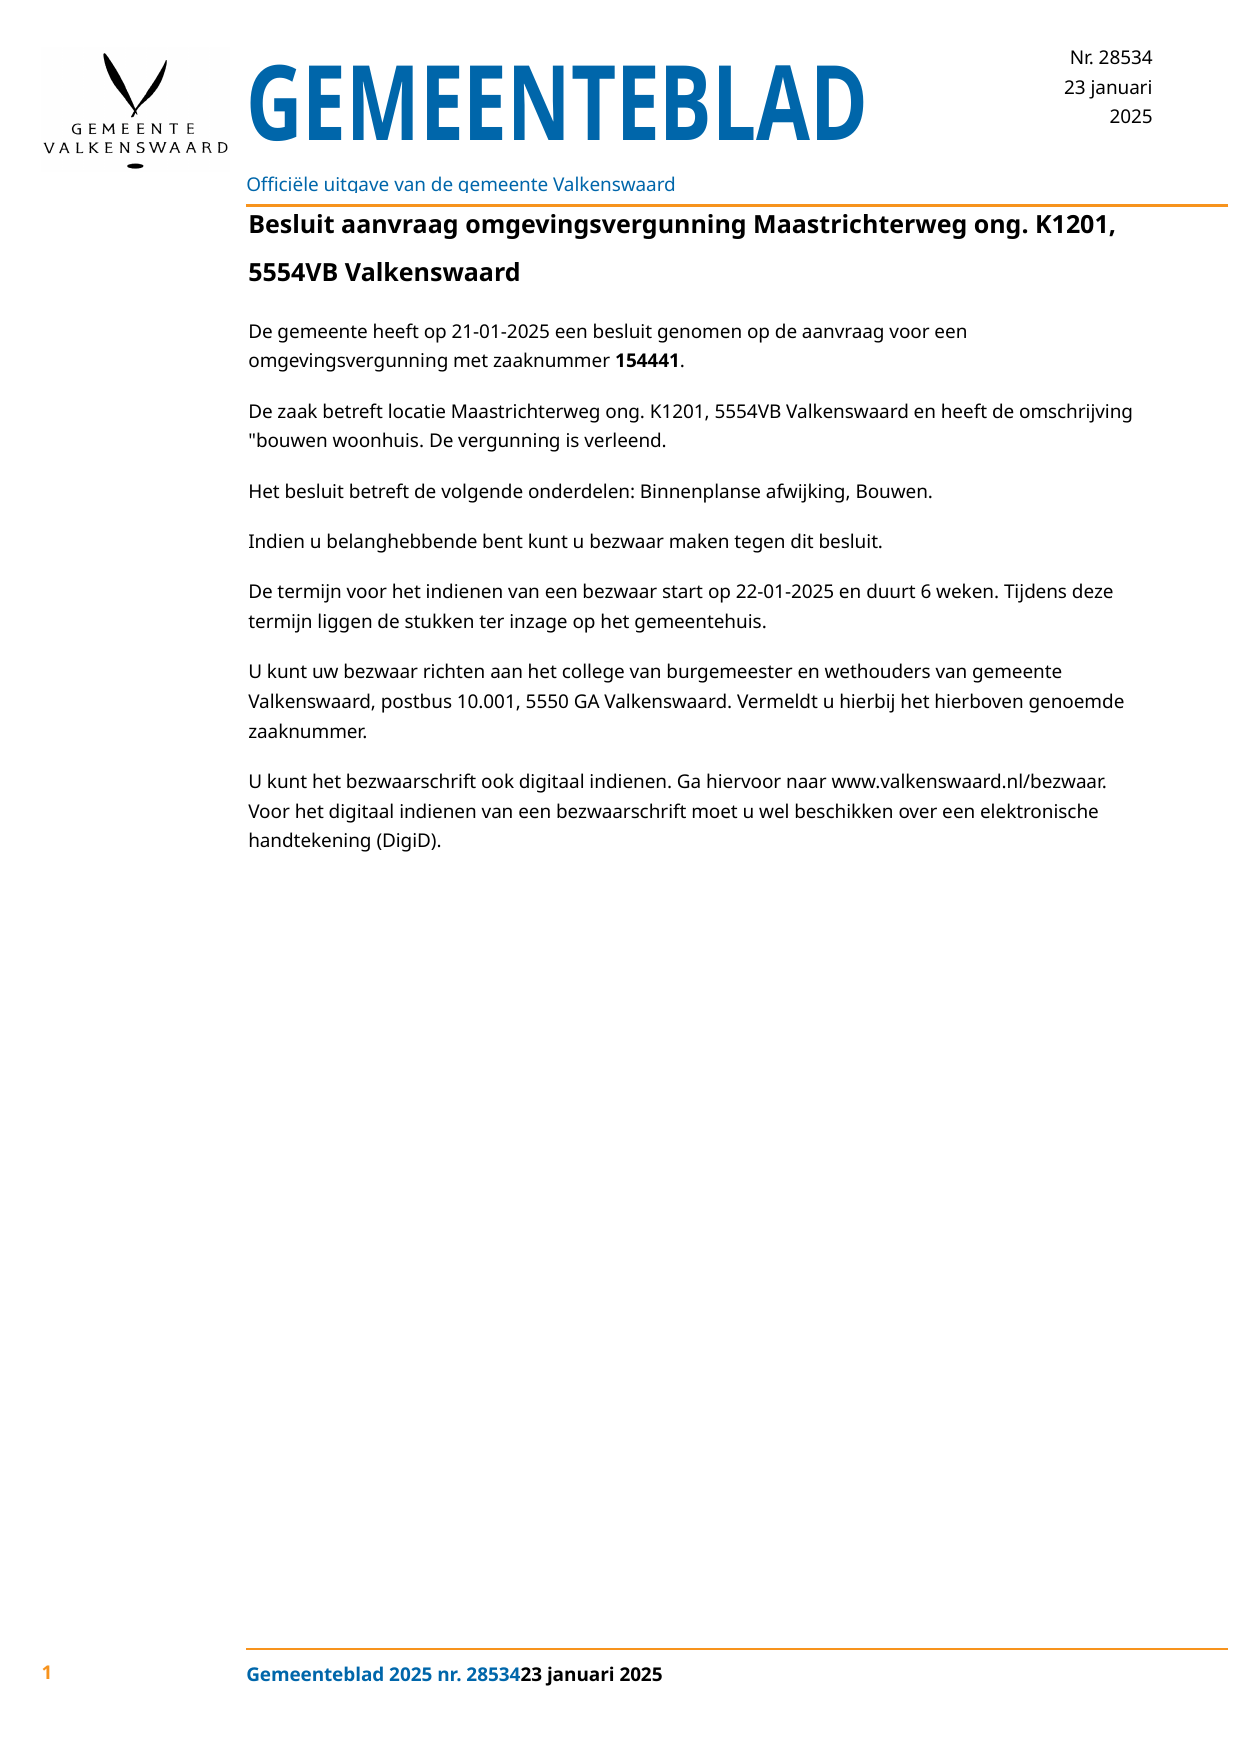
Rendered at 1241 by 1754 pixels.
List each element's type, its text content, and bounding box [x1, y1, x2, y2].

picture [41, 47, 231, 172]
text De zaak betreft locatie Maastrichterweg ong. K1201, 5554VB Valkenswaard en heeft de omschrijving "bouwen woonhuis. De vergunning is verleend. [248, 398, 1152, 453]
text U kunt uw bezwaar richten aan het college van burgemeester en wethouders van gemeente Valkenswaard, postbus 10.001, 5550 GA Valkenswaard. Vermeldt u hierbij het hierboven genoemde zaaknummer. [248, 659, 1152, 744]
text Besluit aanvraag omgevingsvergunning Maastrichterweg ong. K1201, 5554VB Valkenswaard [248, 207, 1152, 288]
text Indien u belanghebbende bent kunt u bezwaar maken tegen dit besluit. [248, 528, 1152, 554]
text U kunt het bezwaarschrift ook digitaal indienen. Ga hiervoor naar www.valkenswaard.nl/bezwaar. Voor het digitaal indienen van een bezwaarschrift moet u wel beschikken over een elektronische handtekening (DigiD). [248, 768, 1152, 853]
text De gemeente heeft op 21-01-2025 een besluit genomen op de aanvraag voor een omgevingsvergunning met zaaknummer 154441. [248, 318, 1152, 373]
text Het besluit betreft de volgende onderdelen: Binnenplanse afwijking, Bouwen. [248, 478, 1152, 504]
text De termijn voor het indienen van een bezwaar start op 22-01-2025 en duurt 6 weken. Tijdens deze termijn liggen de stukken ter inzage op het gemeentehuis. [248, 579, 1152, 634]
